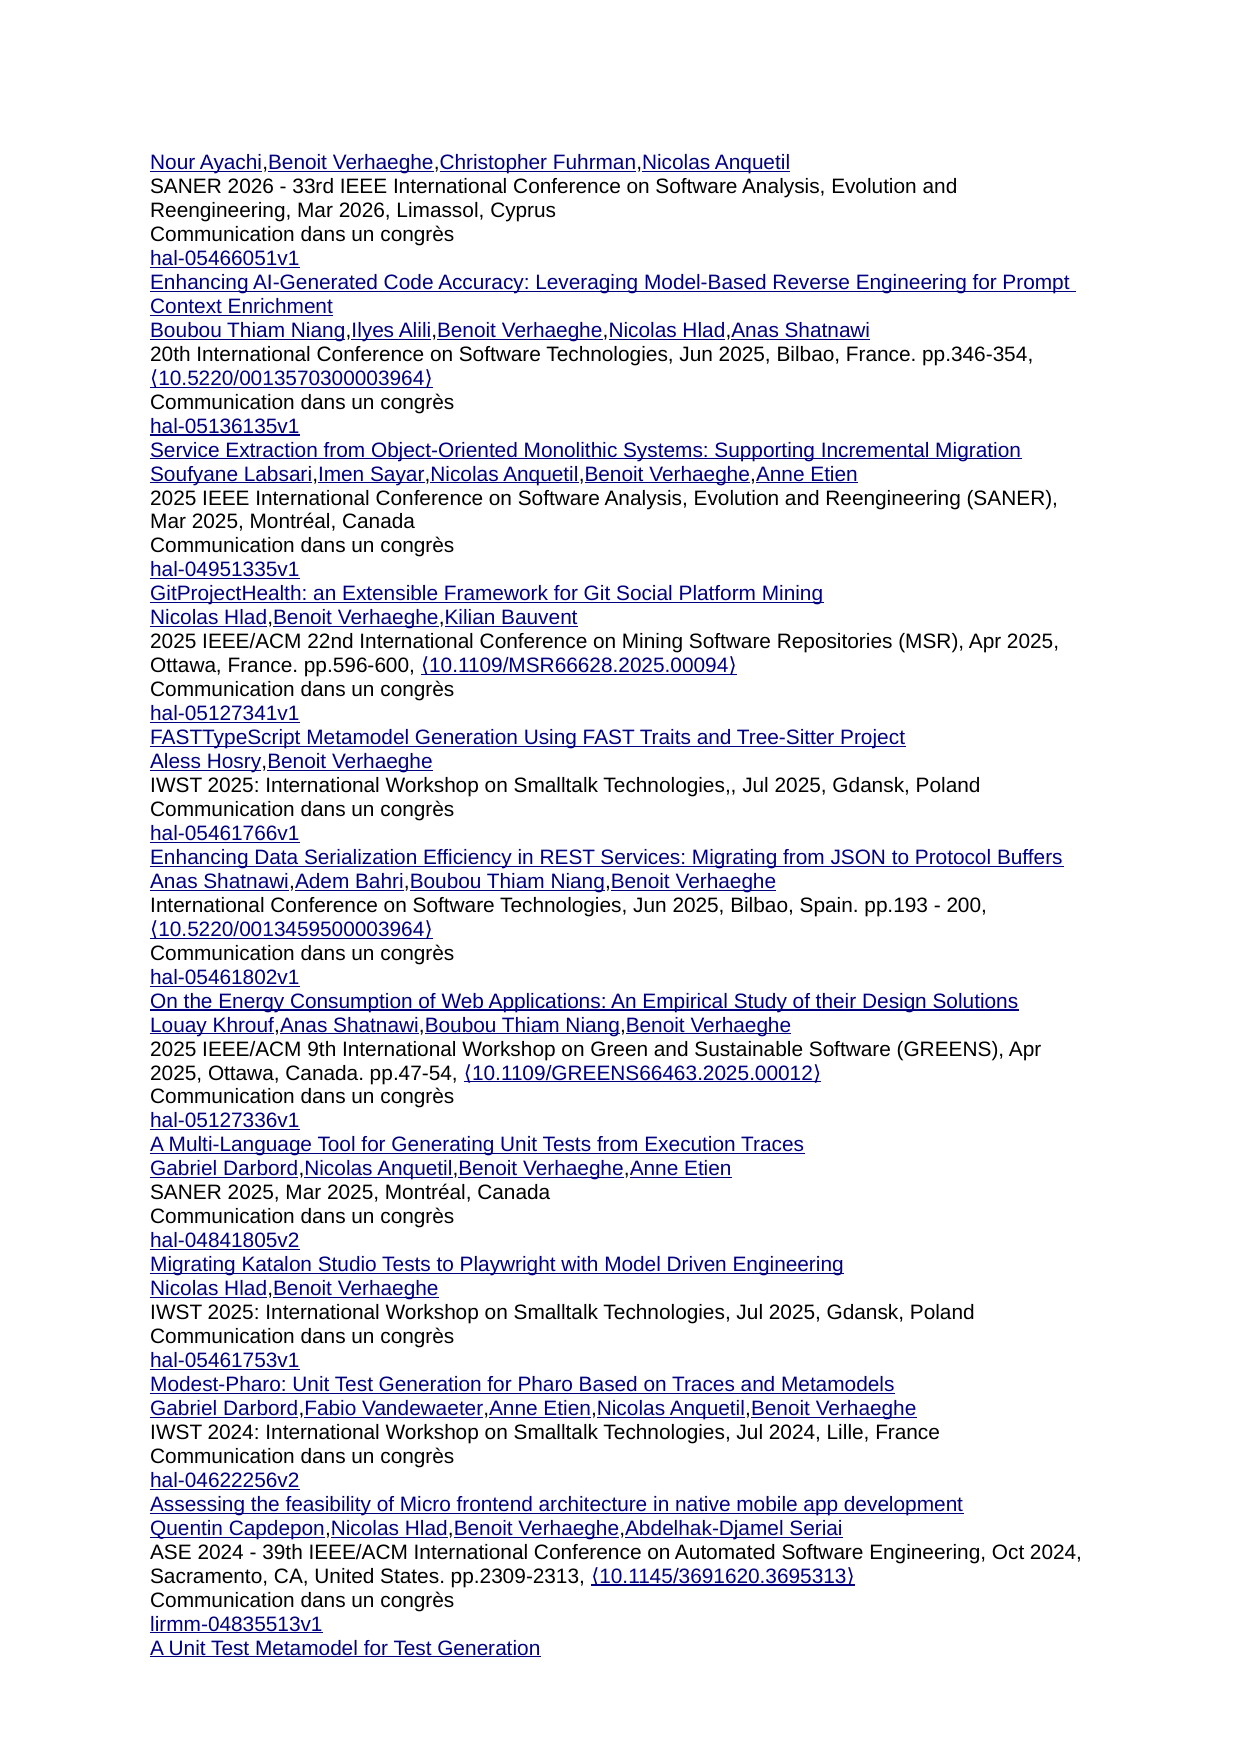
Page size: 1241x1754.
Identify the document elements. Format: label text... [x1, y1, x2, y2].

table_cell FASTTypeScript Metamodel Generation Using FAST Traits and Tree-Sitter Project Aless Hosry,Benoit Verhaeghe IWST 2025: International Workshop on Smalltalk Technologies,, Jul 2025, Gdansk, Poland Communication dans un congrès hal-05461766v1 [150, 725, 1090, 845]
table_cell Modest-Pharo: Unit Test Generation for Pharo Based on Traces and Metamodels Gabriel Darbord,Fabio Vandewaeter,Anne Etien,Nicolas Anquetil,Benoit Verhaeghe IWST 2024: International Workshop on Smalltalk Technologies, Jul 2024, Lille, France Communication dans un congrès hal-04622256v2 [150, 1372, 1090, 1492]
table_cell Service Extraction from Object-Oriented Monolithic Systems: Supporting Incremental Migration Soufyane Labsari,Imen Sayar,Nicolas Anquetil,Benoit Verhaeghe,Anne Etien 2025 IEEE International Conference on Software Analysis, Evolution and Reengineering (SANER), Mar 2025, Montréal, Canada Communication dans un congrès hal-04951335v1 [150, 438, 1090, 581]
table_cell A Unit Test Metamodel for Test Generation [150, 1635, 1090, 1659]
table_cell GitProjectHealth: an Extensible Framework for Git Social Platform Mining Nicolas Hlad,Benoit Verhaeghe,Kilian Bauvent 2025 IEEE/ACM 22nd International Conference on Mining Software Repositories (MSR), Apr 2025, Ottawa, France. pp.596-600, ⟨10.1109/MSR66628.2025.00094⟩ Communication dans un congrès hal-05127341v1 [150, 581, 1090, 725]
table_cell A Multi-Language Tool for Generating Unit Tests from Execution Traces Gabriel Darbord,Nicolas Anquetil,Benoit Verhaeghe,Anne Etien SANER 2025, Mar 2025, Montréal, Canada Communication dans un congrès hal-04841805v2 [150, 1132, 1090, 1252]
table_cell Nour Ayachi,Benoit Verhaeghe,Christopher Fuhrman,Nicolas Anquetil SANER 2026 - 33rd IEEE International Conference on Software Analysis, Evolution and Reengineering, Mar 2026, Limassol, Cyprus Communication dans un congrès hal-05466051v1 [150, 150, 1090, 270]
table_cell Enhancing Data Serialization Efficiency in REST Services: Migrating from JSON to Protocol Buffers Anas Shatnawi,Adem Bahri,Boubou Thiam Niang,Benoit Verhaeghe International Conference on Software Technologies, Jun 2025, Bilbao, Spain. pp.193 - 200, ⟨10.5220/0013459500003964⟩ Communication dans un congrès hal-05461802v1 [150, 845, 1090, 988]
table_cell Enhancing AI-Generated Code Accuracy: Leveraging Model-Based Reverse Engineering for Prompt Context Enrichment Boubou Thiam Niang,Ilyes Alili,Benoit Verhaeghe,Nicolas Hlad,Anas Shatnawi 20th International Conference on Software Technologies, Jun 2025, Bilbao, France. pp.346-354, ⟨10.5220/0013570300003964⟩ Communication dans un congrès hal-05136135v1 [150, 270, 1090, 437]
table_cell Assessing the feasibility of Micro frontend architecture in native mobile app development Quentin Capdepon,Nicolas Hlad,Benoit Verhaeghe,Abdelhak-Djamel Seriai ASE 2024 - 39th IEEE/ACM International Conference on Automated Software Engineering, Oct 2024, Sacramento, CA, United States. pp.2309-2313, ⟨10.1145/3691620.3695313⟩ Communication dans un congrès lirmm-04835513v1 [150, 1492, 1090, 1635]
table_cell Migrating Katalon Studio Tests to Playwright with Model Driven Engineering Nicolas Hlad,Benoit Verhaeghe IWST 2025: International Workshop on Smalltalk Technologies, Jul 2025, Gdansk, Poland Communication dans un congrès hal-05461753v1 [150, 1252, 1090, 1372]
table_cell On the Energy Consumption of Web Applications: An Empirical Study of their Design Solutions Louay Khrouf,Anas Shatnawi,Boubou Thiam Niang,Benoit Verhaeghe 2025 IEEE/ACM 9th International Workshop on Green and Sustainable Software (GREENS), Apr 2025, Ottawa, Canada. pp.47-54, ⟨10.1109/GREENS66463.2025.00012⟩ Communication dans un congrès hal-05127336v1 [150, 989, 1090, 1132]
